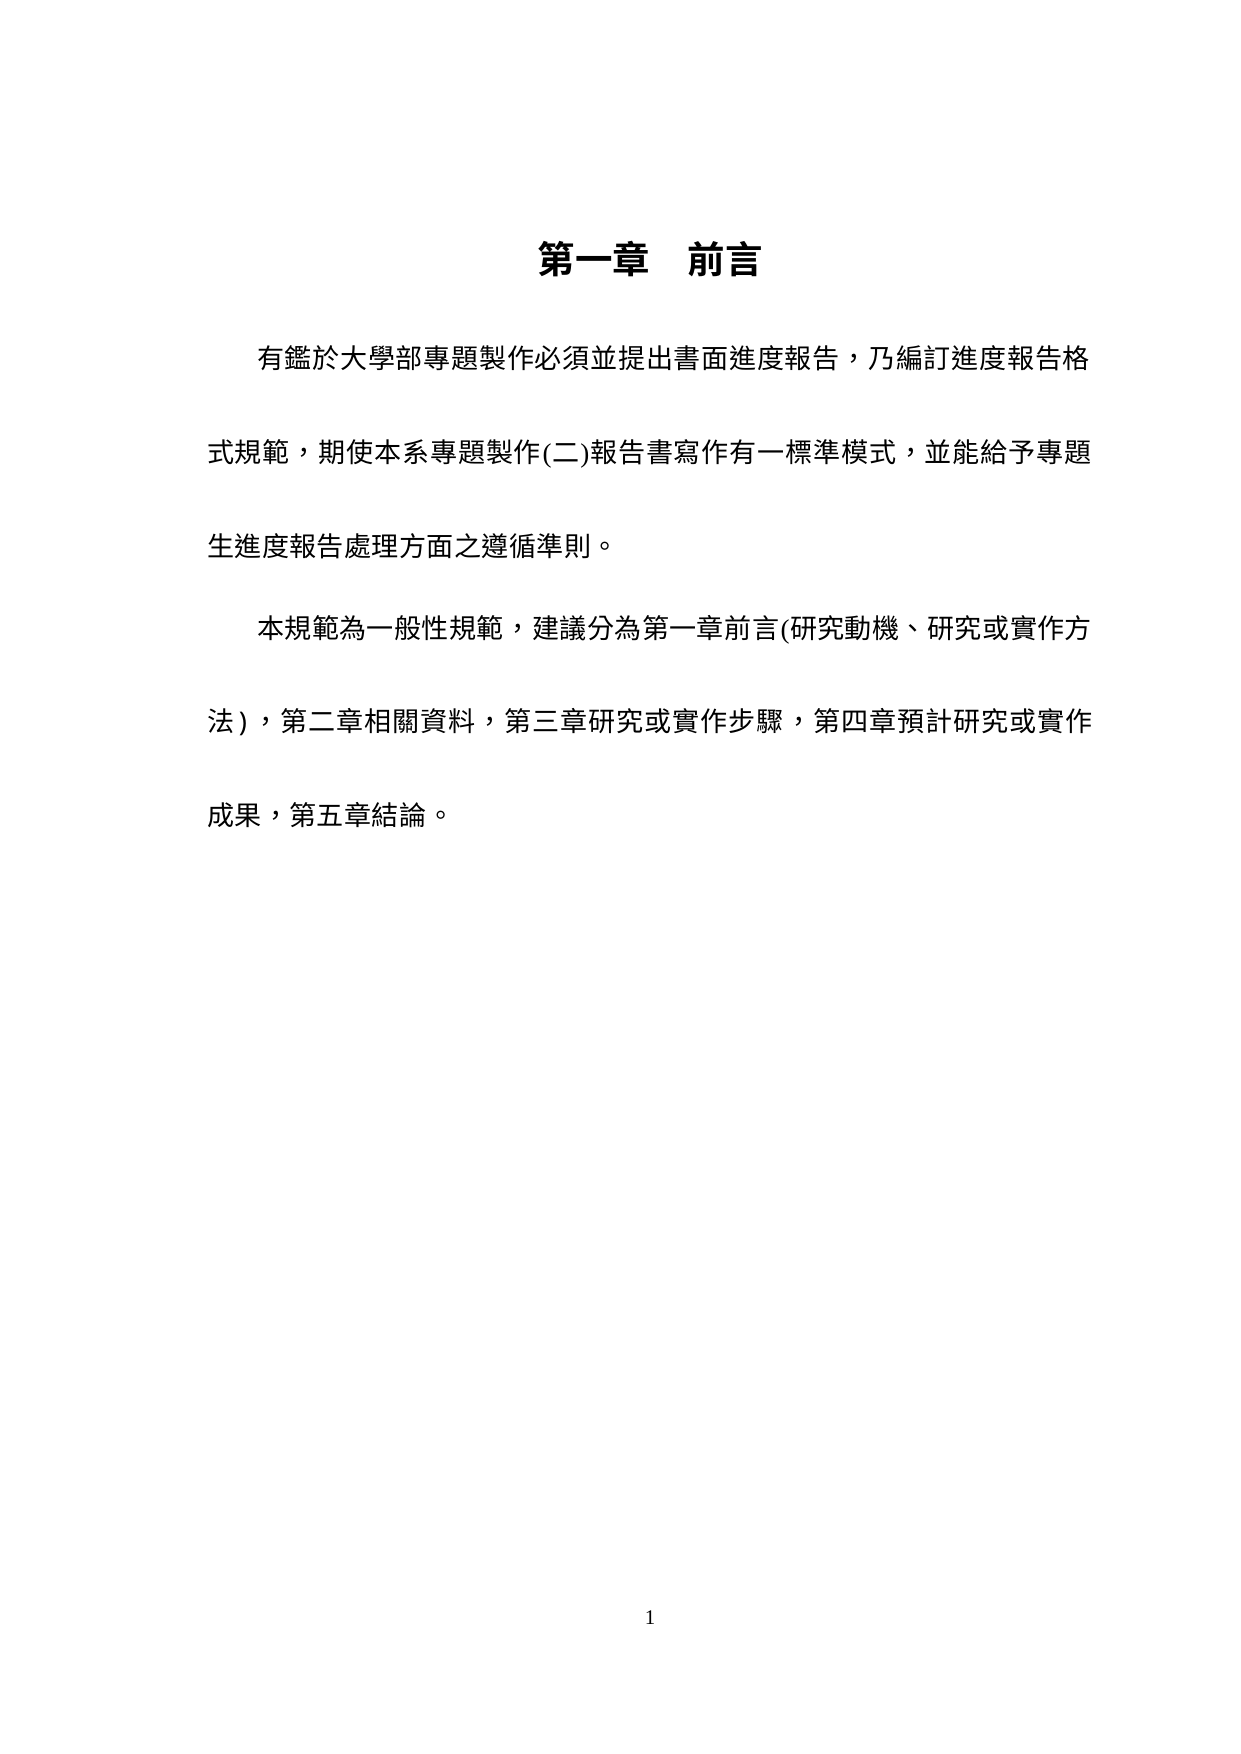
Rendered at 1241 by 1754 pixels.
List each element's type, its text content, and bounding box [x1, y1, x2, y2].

text 第一章 前言 [207, 215, 1092, 278]
text 有鑑於大學部專題製作必須並提出書面進度報告，乃編訂進度報告格式規範，期使本系專題製作(二)報告書寫作有一標準模式，並能給予專題生進度報告處理方面之遵循準則。 [207, 315, 1092, 565]
text 本規範為一般性規範，建議分為第一章前言(研究動機、研究或實作方法)，第二章相關資料，第三章研究或實作步驟，第四章預計研究或實作成果，第五章結論。 [207, 585, 1092, 835]
